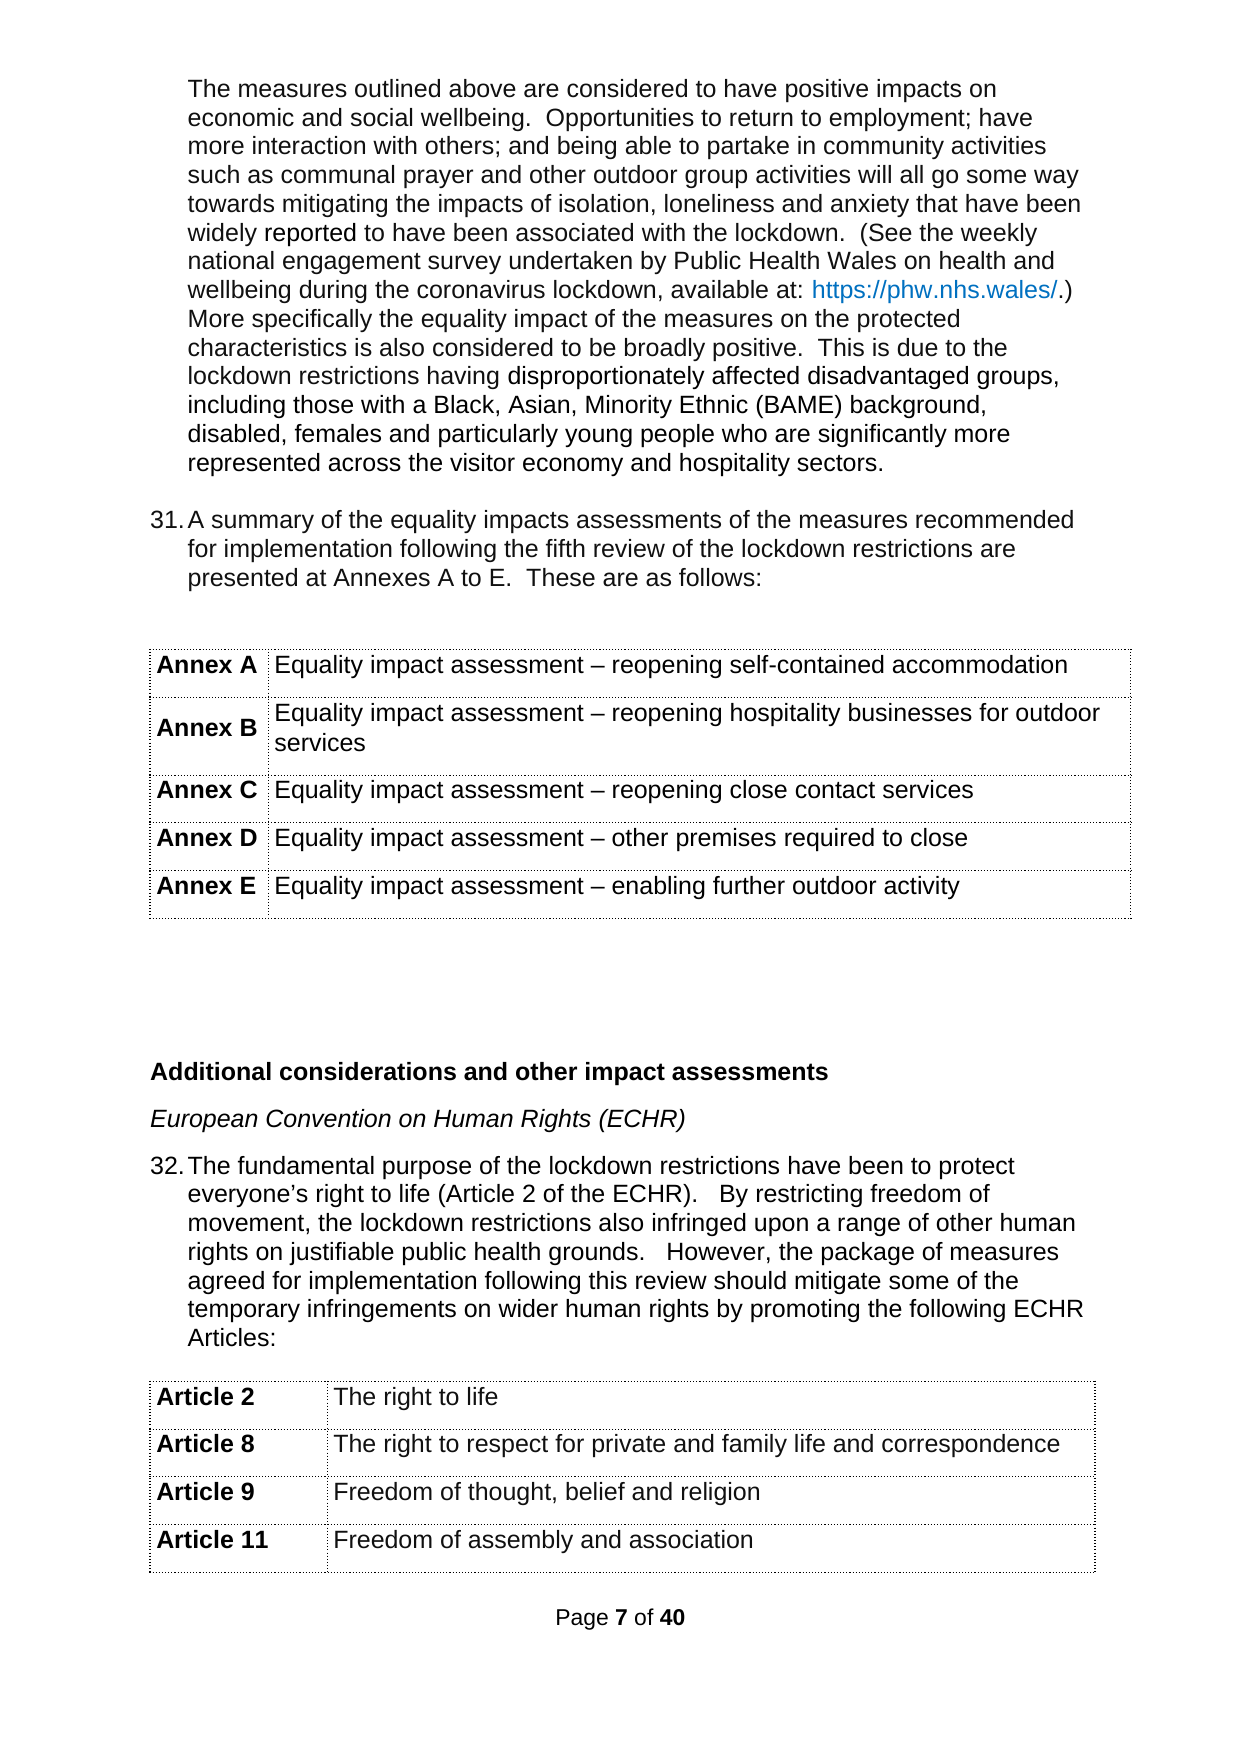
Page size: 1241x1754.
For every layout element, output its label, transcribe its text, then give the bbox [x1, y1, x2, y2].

text Additional considerations and other impact assessments [150, 1057, 1090, 1086]
table_cell Freedom of assembly and association [327, 1524, 1095, 1572]
table_cell Equality impact assessment – enabling further outdoor activity [268, 870, 1130, 918]
list The fundamental purpose of the lockdown restrictions have been to protect everyone’s right to life (Article 2 of the ECHR). By restricting freedom of movement, the lockdown restrictions also infringed upon a range of other human rights on justifiable public health grounds. However, the package of measures agreed for implementation following this review should mitigate some of the temporary infringements on wider human rights by promoting the following ECHR Articles: [150, 1151, 1090, 1352]
table_header The right to life [327, 1381, 1095, 1428]
table_cell Article 11 [150, 1524, 327, 1572]
text European Convention on Human Rights (ECHR) [150, 1104, 1090, 1133]
table_cell Article 9 [150, 1476, 327, 1524]
table_cell Annex E [150, 870, 268, 918]
table_header Article 2 [150, 1381, 327, 1428]
table_cell Freedom of thought, belief and religion [327, 1476, 1095, 1524]
table_cell Equality impact assessment – reopening close contact services [268, 775, 1130, 822]
list A summary of the equality impacts assessments of the measures recommended for implementation following the fifth review of the lockdown restrictions are presented at Annexes A to E. These are as follows: [150, 505, 1090, 591]
table_header Annex A [150, 649, 268, 697]
table_cell The right to respect for private and family life and correspondence [327, 1429, 1095, 1476]
table_cell Annex C [150, 775, 268, 822]
table_cell Annex B [150, 697, 268, 774]
table_cell Equality impact assessment – other premises required to close [268, 822, 1130, 870]
table_cell Article 8 [150, 1429, 327, 1476]
list The measures outlined above are considered to have positive impacts on economic and social wellbeing. Opportunities to return to employment; have more interaction with others; and being able to partake in community activities such as communal prayer and other outdoor group activities will all go some way towards mitigating the impacts of isolation, loneliness and anxiety that have been widely reported to have been associated with the lockdown. (See the weekly national engagement survey undertaken by Public Health Wales on health and wellbeing during the coronavirus lockdown, available at: https://phw.nhs.wales/.) More specifically the equality impact of the measures on the protected characteristics is also considered to be broadly positive. This is due to the lockdown restrictions having disproportionately affected disadvantaged groups, including those with a Black, Asian, Minority Ethnic (BAME) background, disabled, females and particularly young people who are significantly more represented across the visitor economy and hospitality sectors. [150, 74, 1090, 476]
table_cell Annex D [150, 822, 268, 870]
table_header Equality impact assessment – reopening self-contained accommodation [268, 649, 1130, 697]
table_cell Equality impact assessment – reopening hospitality businesses for outdoor services [268, 697, 1130, 774]
